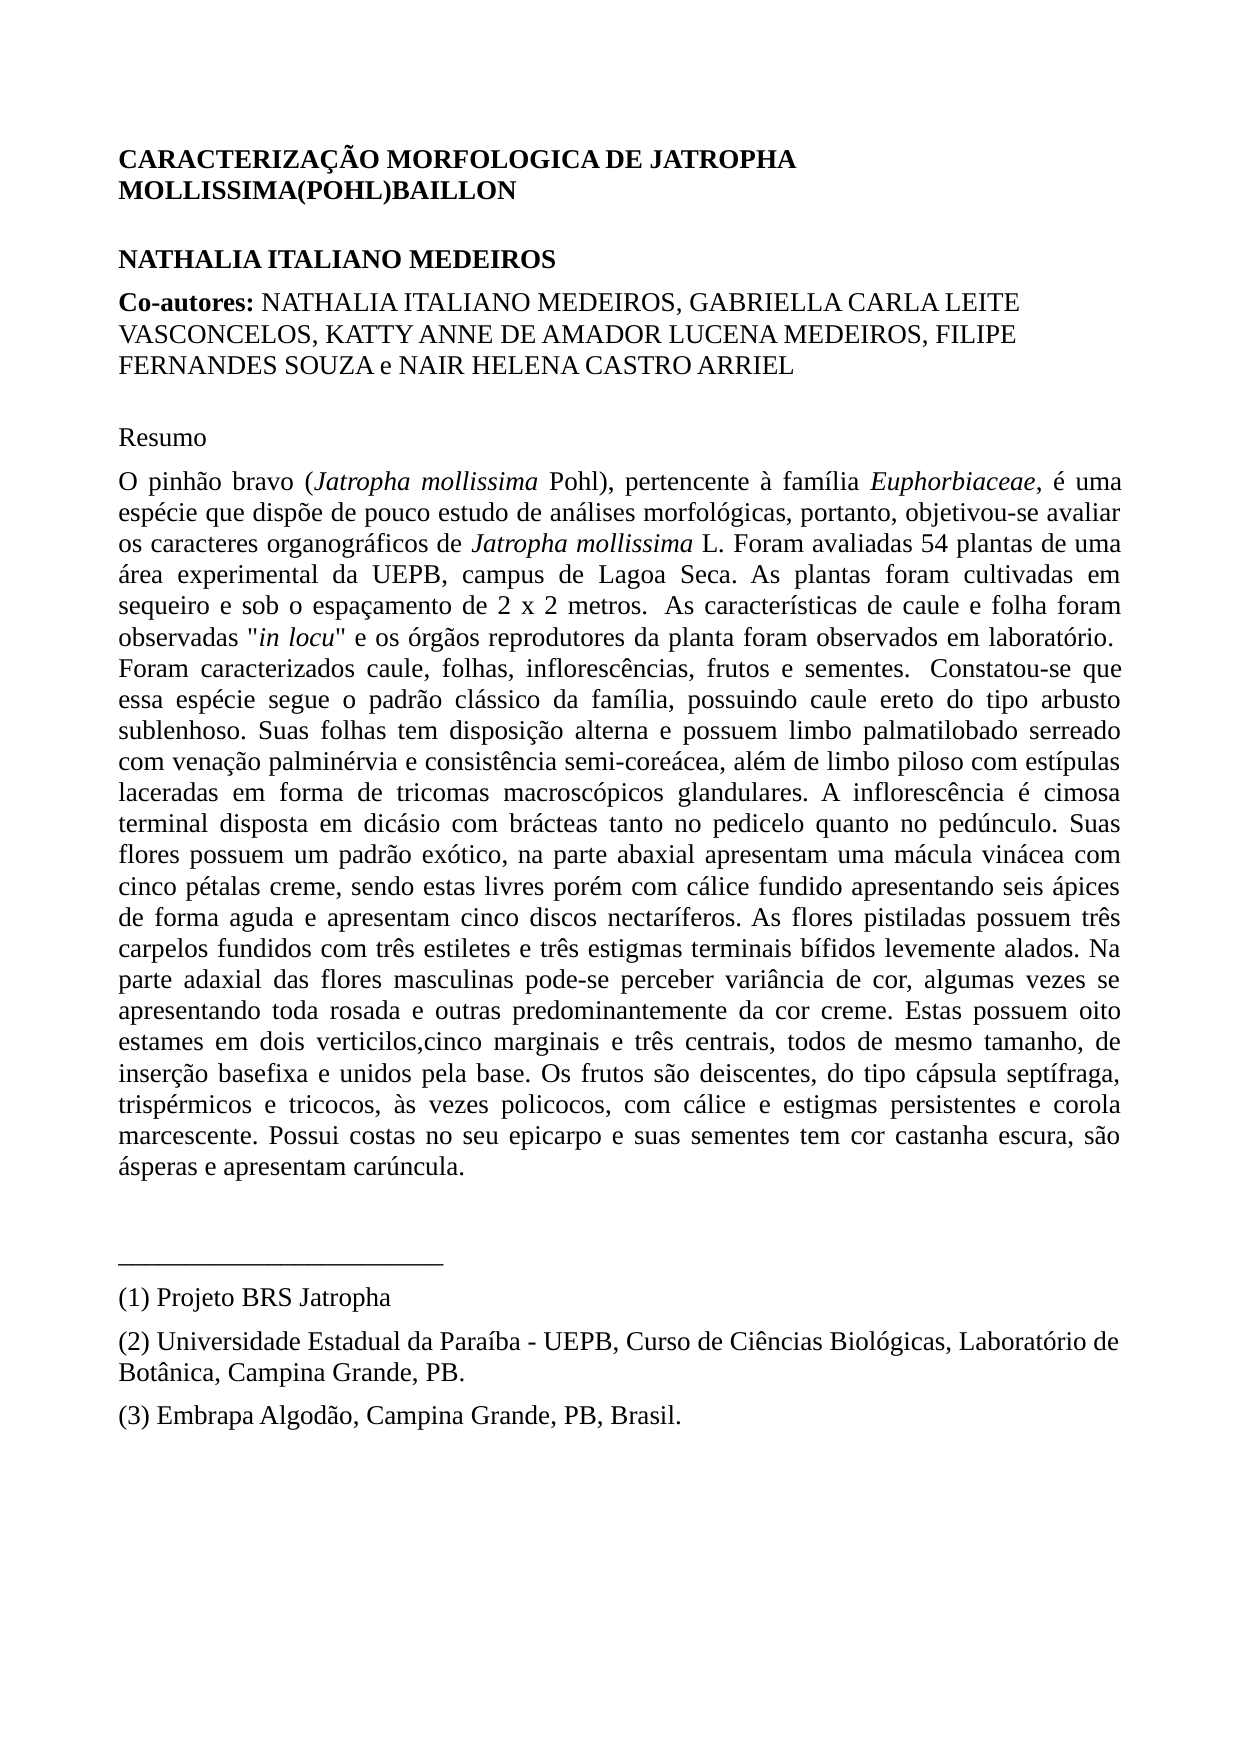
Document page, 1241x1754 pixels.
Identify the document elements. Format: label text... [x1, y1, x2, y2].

text O pinhão bravo (Jatropha mollissima Pohl), pertencente à família Euphorbiaceae, é uma espécie que dispõe de pouco estudo de análises morfológicas, portanto, objetivou-se avaliar os caracteres organográficos de Jatropha mollissima L. Foram avaliadas 54 plantas de uma área experimental da UEPB, campus de Lagoa Seca. As plantas foram cultivadas em sequeiro e sob o espaçamento de 2 x 2 metros. As características de caule e folha foram observadas "in locu" e os órgãos reprodutores da planta foram observados em laboratório. Foram caracterizados caule, folhas, inflorescências, frutos e sementes. Constatou-se que essa espécie segue o padrão clássico da família, possuindo caule ereto do tipo arbusto sublenhoso. Suas folhas tem disposição alterna e possuem limbo palmatilobado serreado com venação palminérvia e consistência semi-coreácea, além de limbo piloso com estípulas laceradas em forma de tricomas macroscópicos glandulares. A inflorescência é cimosa terminal disposta em dicásio com brácteas tanto no pedicelo quanto no pedúnculo. Suas flores possuem um padrão exótico, na parte abaxial apresentam uma mácula vinácea com cinco pétalas creme, sendo estas livres porém com cálice fundido apresentando seis ápices de forma aguda e apresentam cinco discos nectaríferos. As flores pistiladas possuem três carpelos fundidos com três estiletes e três estigmas terminais bífidos levemente alados. Na parte adaxial das flores masculinas pode-se perceber variância de cor, algumas vezes se apresentando toda rosada e outras predominantemente da cor creme. Estas possuem oito estames em dois verticilos,cinco marginais e três centrais, todos de mesmo tamanho, de inserção basefixa e unidos pela base. Os frutos são deiscentes, do tipo cápsula septífraga, trispérmicos e tricocos, às vezes policocos, com cálice e estigmas persistentes e corola marcescente. Possui costas no seu epicarpo e suas sementes tem cor castanha escura, são ásperas e apresentam carúncula. [118, 465, 1122, 1181]
text Co-autores: NATHALIA ITALIANO MEDEIROS, GABRIELLA CARLA LEITE VASCONCELOS, KATTY ANNE DE AMADOR LUCENA MEDEIROS, FILIPE FERNANDES SOUZA e NAIR HELENA CASTRO ARRIEL [118, 287, 1122, 409]
subtitle NATHALIA ITALIANO MEDEIROS [118, 243, 1122, 274]
text (1) Projeto BRS Jatropha [118, 1281, 1122, 1312]
subtitle CARACTERIZAÇÃO MORFOLOGICA DE JATROPHA MOLLISSIMA(POHL)BAILLON [118, 143, 1122, 205]
text ________________________ [118, 1237, 1122, 1268]
text (3) Embrapa Algodão, Campina Grande, PB, Brasil. [118, 1399, 1122, 1431]
text (2) Universidade Estadual da Paraíba - UEPB, Curso de Ciências Biológicas, Laboratório de Botânica, Campina Grande, PB. [118, 1325, 1122, 1387]
text Resumo [118, 421, 1122, 452]
